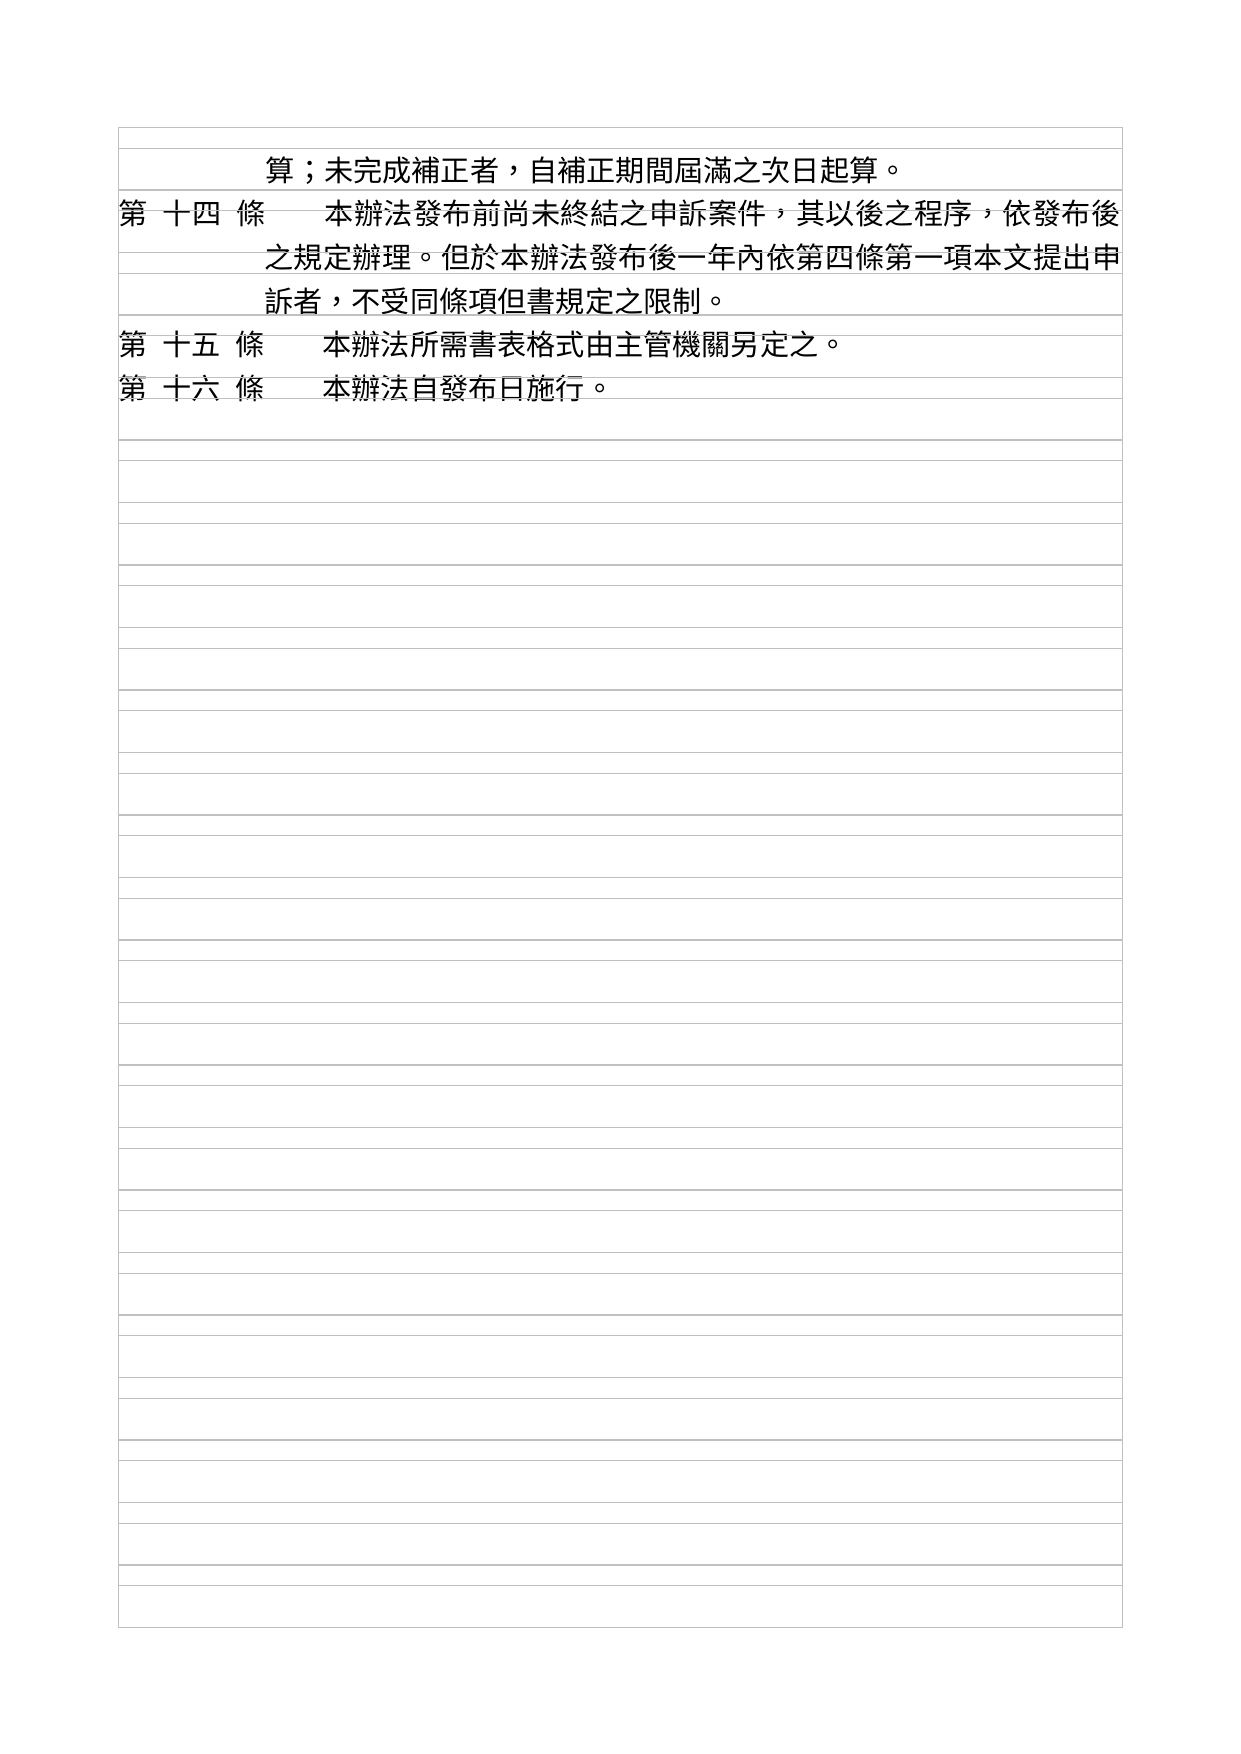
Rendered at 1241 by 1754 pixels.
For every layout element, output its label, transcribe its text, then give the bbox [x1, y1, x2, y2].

text 第 十六 條 本辦法自發布日施行。 [119, 378, 175, 398]
text 第 十六 條 本辦法自發布日施行。 [242, 378, 335, 398]
text 第 十六 條 本辦法自發布日施行。 [365, 378, 397, 398]
text 第 十六 條 本辦法自發布日施行。 [338, 378, 363, 398]
text 第 十四 條 本辦法發布前尚未終結之申訴案件，其以後之程序，依發布後之規定辦理。但於本辦法發布後一年內依第四條第一項本文提出申訴者，不受同條項但書規定之限制。 [119, 191, 1122, 210]
text 第 十五 條 本辦法所需書表格式由主管機關另定之。 [119, 336, 1122, 364]
text 第 十六 條 本辦法自發布日施行。 [394, 378, 415, 398]
text 第 十四 條 本辦法發布前尚未終結之申訴案件，其以後之程序，依發布後之規定辦理。但於本辦法發布後一年內依第四條第一項本文提出申訴者，不受同條項但書規定之限制。 [119, 316, 1122, 321]
text 第 十四 條 本辦法發布前尚未終結之申訴案件，其以後之程序，依發布後之規定辦理。但於本辦法發布後一年內依第四條第一項本文提出申訴者，不受同條項但書規定之限制。 [119, 211, 1122, 252]
text 第 十六 條 本辦法自發布日施行。 [477, 378, 502, 398]
text 第 十六 條 本辦法自發布日施行。 [445, 378, 478, 398]
text 第 十六 條 本辦法自發布日施行。 [532, 378, 1122, 398]
text 第 十六 條 本辦法自發布日施行。 [119, 399, 1122, 408]
text [266, 128, 1122, 148]
text 第 十六 條 本辦法自發布日施行。 [119, 364, 1122, 377]
text [119, 321, 1122, 335]
text 算；未完成補正者，自補正期間屆滿之次日起算。 [266, 149, 1122, 189]
text 第 十四 條 本辦法發布前尚未終結之申訴案件，其以後之程序，依發布後之規定辦理。但於本辦法發布後一年內依第四條第一項本文提出申訴者，不受同條項但書規定之限制。 [119, 274, 1122, 314]
text 第 十四 條 本辦法發布前尚未終結之申訴案件，其以後之程序，依發布後之規定辦理。但於本辦法發布後一年內依第四條第一項本文提出申訴者，不受同條項但書規定之限制。 [119, 253, 1122, 273]
text 第 十六 條 本辦法自發布日施行。 [178, 378, 240, 398]
